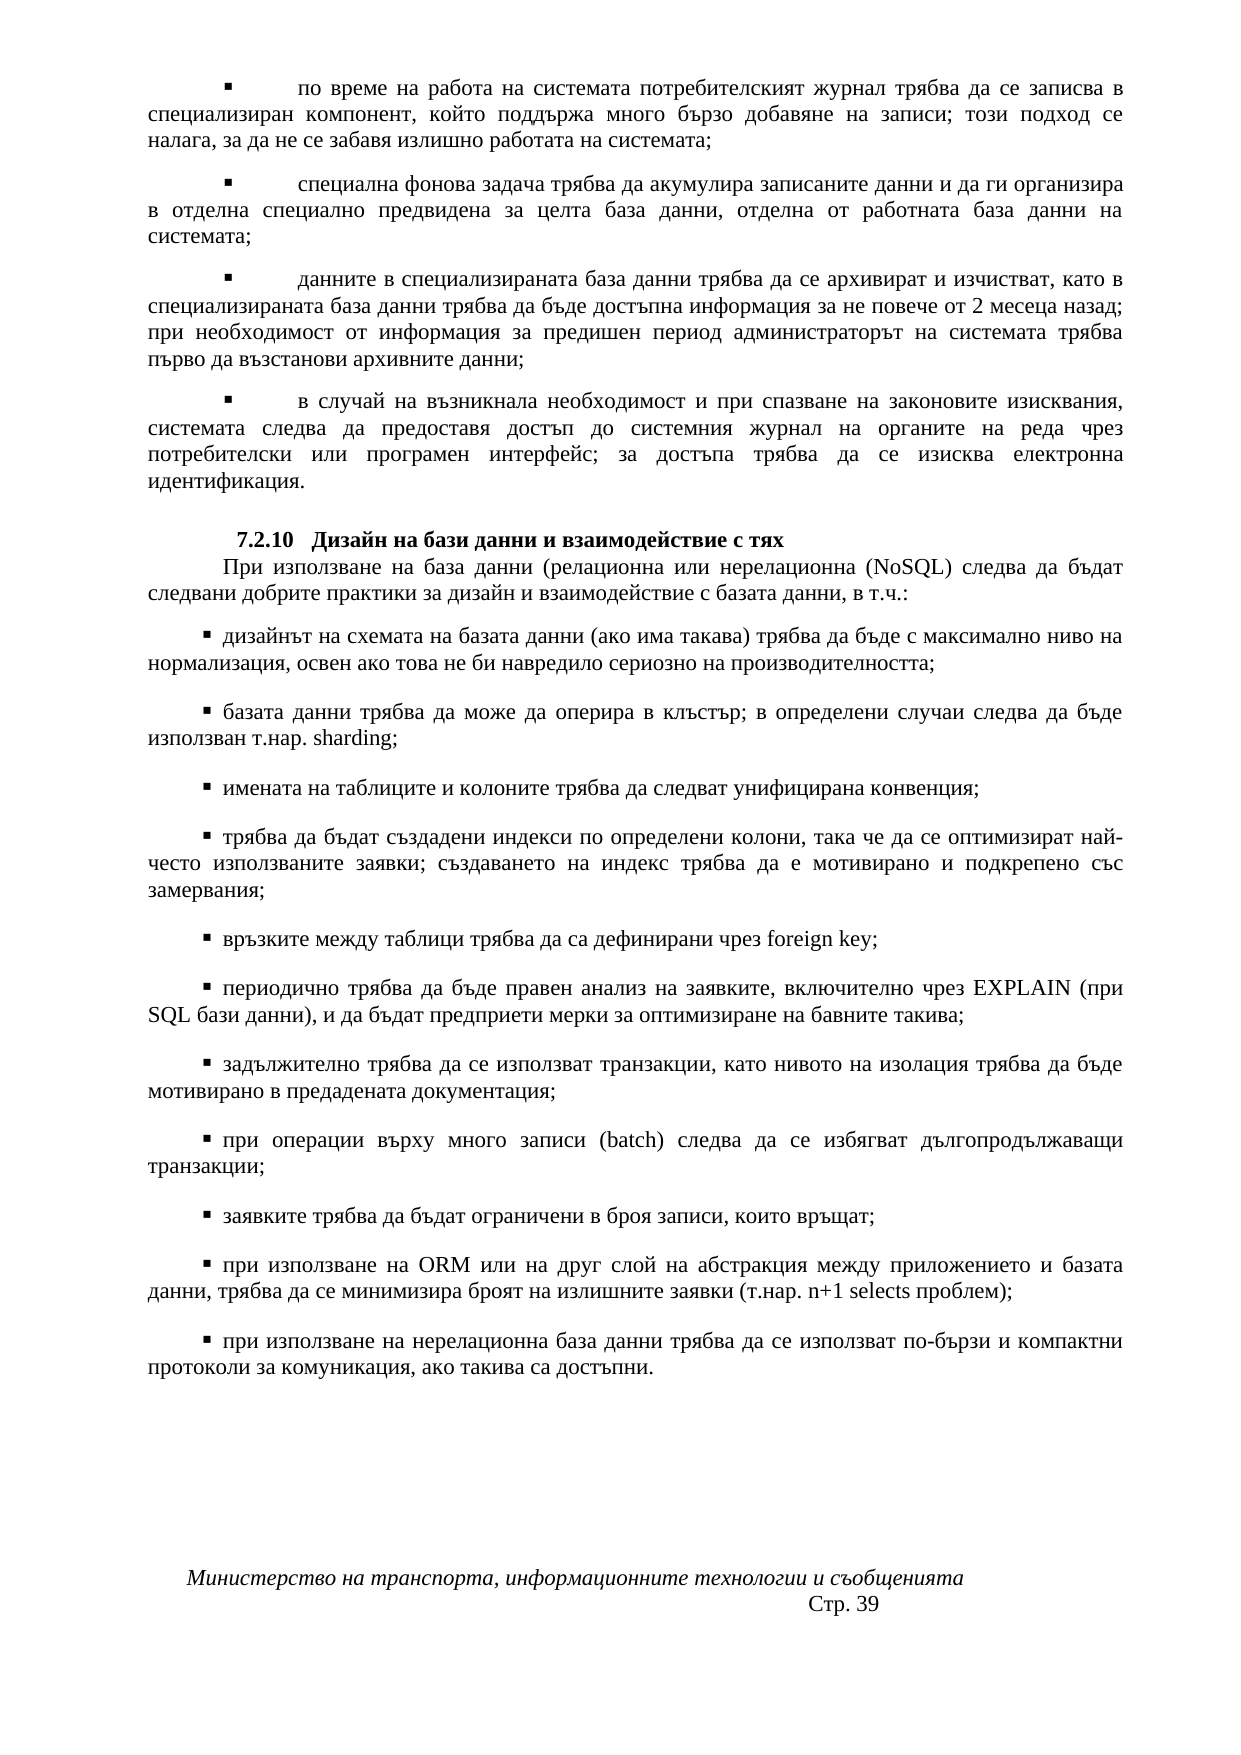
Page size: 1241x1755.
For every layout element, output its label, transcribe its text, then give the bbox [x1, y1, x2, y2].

list заявките трябва да бъдат ограничени в броя записи, които връщат; [148, 1202, 1125, 1228]
list базата данни трябва да може да оперира в клъстър; в определени случаи следва да бъде използван т.нар. sharding; [148, 698, 1125, 751]
list при използване на нерелационна база данни трябва да се използват по-бързи и компактни протоколи за комуникация, ако такива са достъпни. [148, 1327, 1125, 1379]
list специална фонова задача трябва да акумулира записаните данни и да ги организира в отделна специално предвидена за целта база данни, отделна от работната база данни на системата; [148, 169, 1125, 249]
list при операции върху много записи (batch) следва да се избягват дългопродължаващи транзакции; [148, 1126, 1125, 1179]
list в случай на възникнала необходимост и при спазване на законовите изисквания, системата следва да предоставя достъп до системния журнал на органите на реда чрез потребителски или програмен интерфейс; за достъпа трябва да се изисква електронна идентификация. [148, 388, 1125, 493]
list имената на таблиците и колоните трябва да следват унифицирана конвенция; [148, 774, 1125, 800]
text При използване на база данни (релационна или нерелационна (NoSQL) следва да бъдат следвани добрите практики за дизайн и взаимодействие с базата данни, в т.ч.: [148, 553, 1125, 606]
subtitle Дизайн на бази данни и взаимодействие с тях [236, 526, 1125, 553]
list по време на работа на системата потребителският журнал трябва да се записва в специализиран компонент, който поддържа много бързо добавяне на записи; този подход се налага, за да не се забавя излишно работата на системата; [148, 74, 1125, 153]
list връзките между таблици трябва да са дефинирани чрез foreign key; [148, 925, 1125, 952]
list при използване на ORM или на друг слой на абстракция между приложението и базата данни, трябва да се минимизира броят на излишните заявки (т.нар. n+1 selects проблем); [148, 1251, 1125, 1304]
list периодично трябва да бъде правен анализ на заявките, включително чрез EXPLAIN (при SQL бази данни), и да бъдат предприети мерки за оптимизиране на бавните такива; [148, 974, 1125, 1027]
list данните в специализираната база данни трябва да се архивират и изчистват, като в специализираната база данни трябва да бъде достъпна информация за не повече от 2 месеца назад; при необходимост от информация за предишен период администраторът на системата трябва първо да възстанови архивните данни; [148, 265, 1125, 371]
list трябва да бъдат създадени индекси по определени колони, така че да се оптимизират най-често използваните заявки; създаването на индекс трябва да е мотивирано и подкрепено със замервания; [148, 823, 1125, 902]
list дизайнът на схемата на базата данни (ако има такава) трябва да бъде с максимално ниво на нормализация, освен ако това не би навредило сериозно на производителността; [148, 622, 1125, 675]
list задължително трябва да се използват транзакции, като нивото на изолация трябва да бъде мотивирано в предадената документация; [148, 1050, 1125, 1103]
